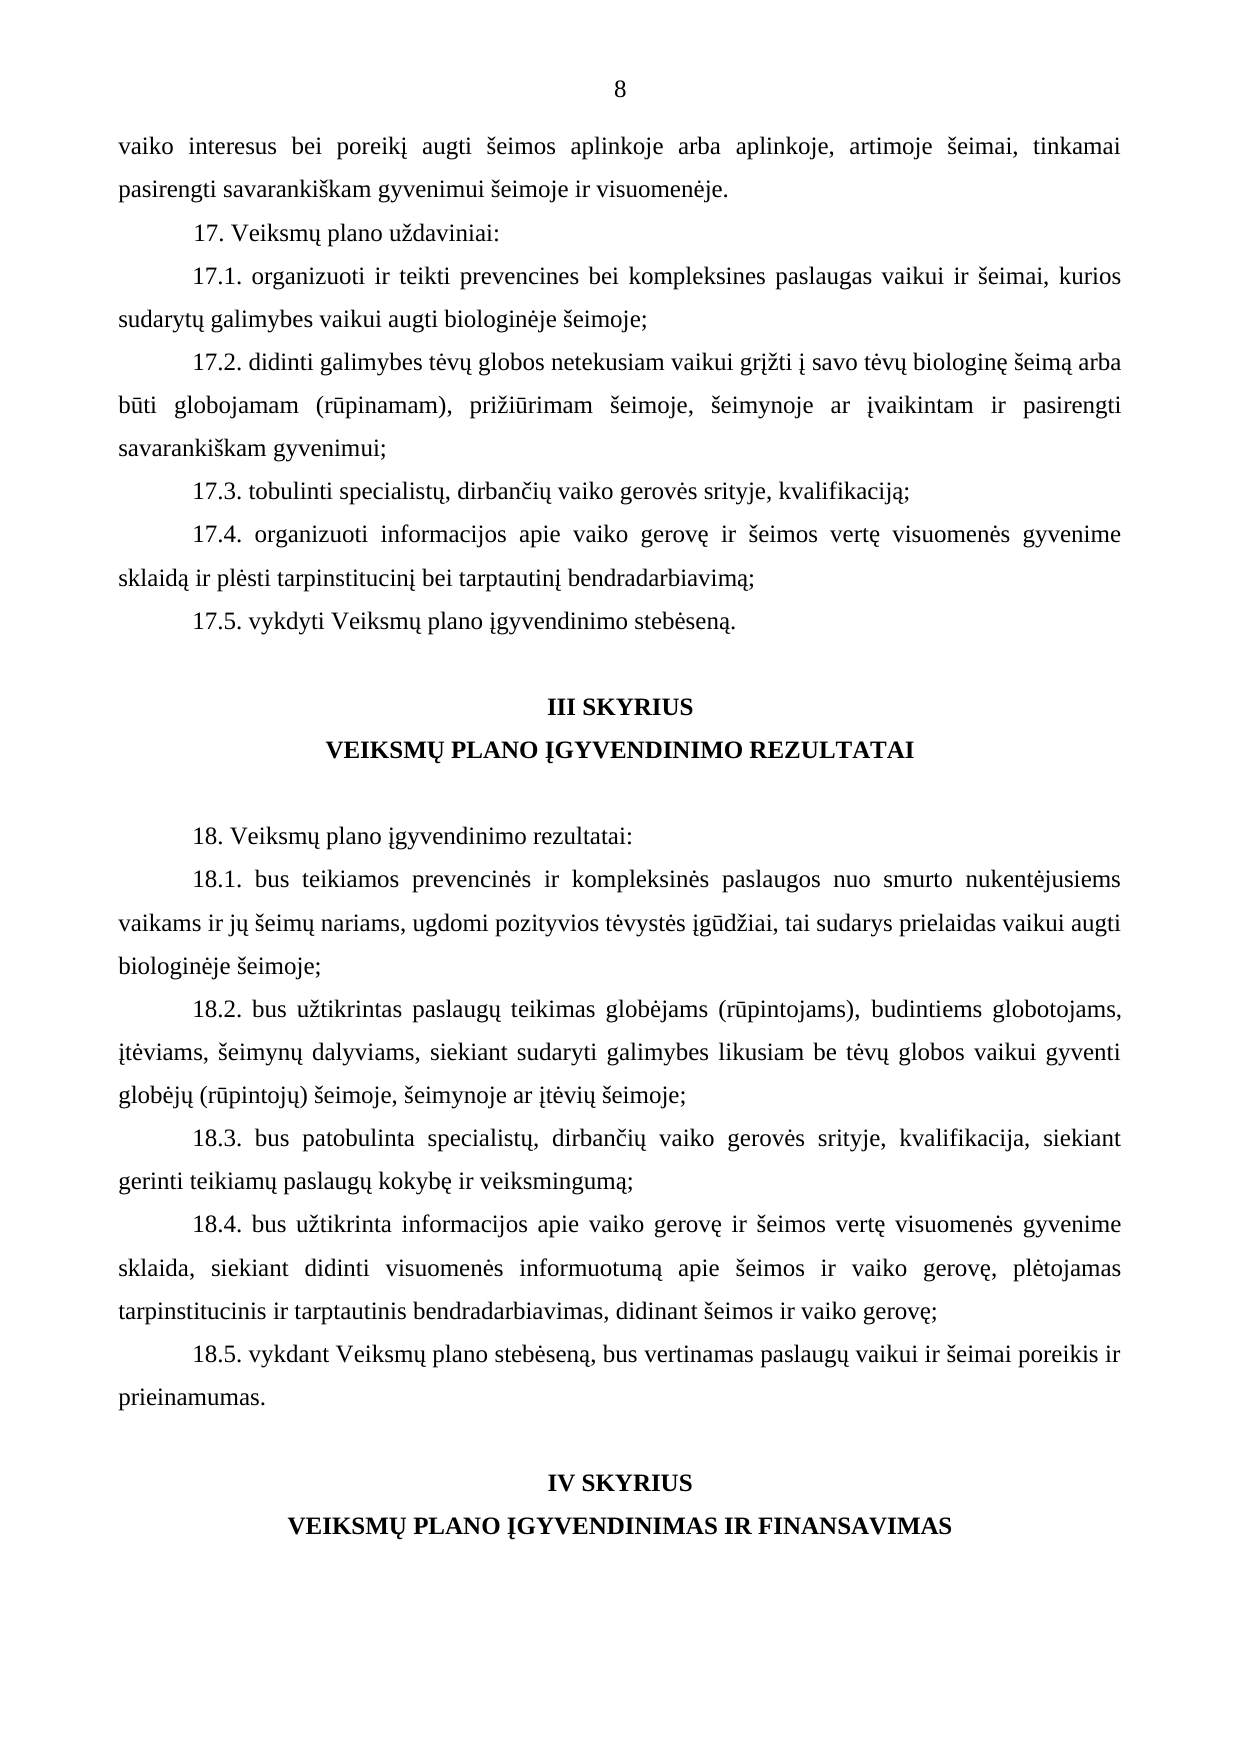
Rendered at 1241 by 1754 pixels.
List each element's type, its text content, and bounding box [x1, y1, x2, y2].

text 17.4. organizuoti informacijos apie vaiko gerovę ir šeimos vertę visuomenės gyvenime sklaidą ir plėsti tarpinstitucinį bei tarptautinį bendradarbiavimą; [118, 519, 1122, 591]
text VEIKSMŲ PLANO ĮGYVENDINIMAS IR FINANSAVIMAS [118, 1511, 1122, 1540]
text 18. Veiksmų plano įgyvendinimo rezultatai: [118, 821, 1122, 850]
text 18.1. bus teikiamos prevencinės ir kompleksinės paslaugos nuo smurto nukentėjusiems vaikams ir jų šeimų nariams, ugdomi pozityvios tėvystės įgūdžiai, tai sudarys prielaidas vaikui augti biologinėje šeimoje; [118, 864, 1122, 979]
text 18.3. bus patobulinta specialistų, dirbančių vaiko gerovės srityje, kvalifikacija, siekiant gerinti teikiamų paslaugų kokybę ir veiksmingumą; [118, 1123, 1122, 1195]
text 17. Veiksmų plano uždaviniai: [118, 218, 1122, 246]
text vaiko interesus bei poreikį augti šeimos aplinkoje arba aplinkoje, artimoje šeimai, tinkamai pasirengti savarankiškam gyvenimui šeimoje ir visuomenėje. [118, 131, 1122, 203]
text 18.4. bus užtikrinta informacijos apie vaiko gerovę ir šeimos vertę visuomenės gyvenime sklaida, siekiant didinti visuomenės informuotumą apie šeimos ir vaiko gerovę, plėtojamas tarpinstitucinis ir tarptautinis bendradarbiavimas, didinant šeimos ir vaiko gerovę; [118, 1209, 1122, 1324]
text 18.2. bus užtikrintas paslaugų teikimas globėjams (rūpintojams), budintiems globotojams, įtėviams, šeimynų dalyviams, siekiant sudaryti galimybes likusiam be tėvų globos vaikui gyventi globėjų (rūpintojų) šeimoje, šeimynoje ar įtėvių šeimoje; [118, 994, 1122, 1109]
text 18.5. vykdant Veiksmų plano stebėseną, bus vertinamas paslaugų vaikui ir šeimai poreikis ir prieinamumas. [118, 1339, 1122, 1411]
text 17.5. vykdyti Veiksmų plano įgyvendinimo stebėseną. [118, 606, 1122, 634]
text III SKYRIUS [118, 692, 1122, 721]
text IV SKYRIUS [118, 1468, 1122, 1497]
text VEIKSMŲ PLANO ĮGYVENDINIMO REZULTATAI [118, 735, 1122, 764]
text 17.2. didinti galimybes tėvų globos netekusiam vaikui grįžti į savo tėvų biologinę šeimą arba būti globojamam (rūpinamam), prižiūrimam šeimoje, šeimynoje ar įvaikintam ir pasirengti savarankiškam gyvenimui; [118, 347, 1122, 462]
text 17.1. organizuoti ir teikti prevencines bei kompleksines paslaugas vaikui ir šeimai, kurios sudarytų galimybes vaikui augti biologinėje šeimoje; [118, 261, 1122, 333]
text 17.3. tobulinti specialistų, dirbančių vaiko gerovės srityje, kvalifikaciją; [118, 476, 1122, 505]
